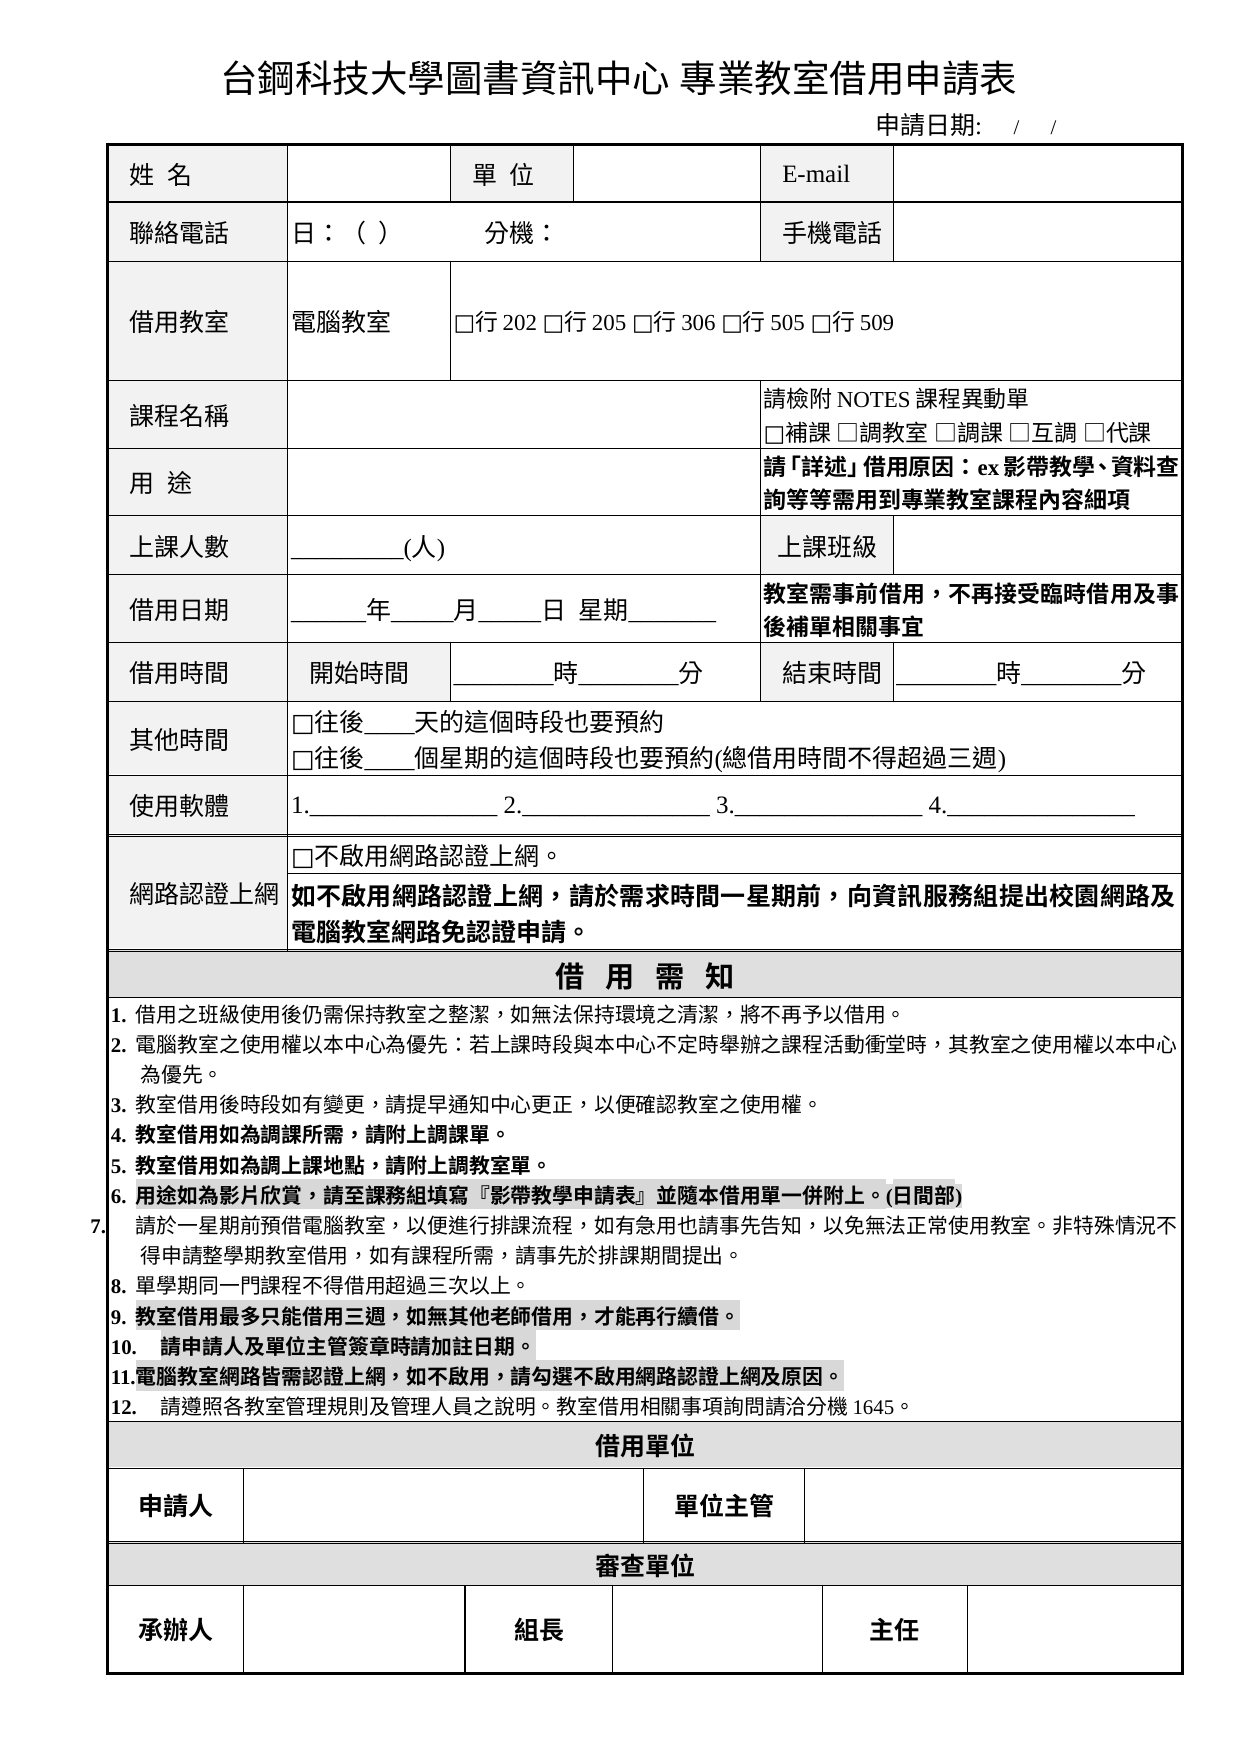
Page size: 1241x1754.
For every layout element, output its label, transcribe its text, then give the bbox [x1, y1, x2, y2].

table_cell 其他時間 [109, 702, 287, 774]
table_cell 電腦教室 [288, 262, 450, 380]
table_cell 組長 [466, 1586, 612, 1672]
table_cell 請「詳述」借用原因：ex影帶教學、資料查詢等等需用到專業教室課程內容細項 [761, 449, 1181, 515]
table_cell 審查單位 [109, 1544, 1181, 1585]
table_cell 手機電話 [761, 203, 893, 261]
table_header 姓 名 [109, 146, 287, 201]
table_cell 日：（ ） 分機： [288, 203, 760, 261]
table_header [574, 146, 760, 201]
text 申請日期: / / [112, 101, 1125, 142]
table_cell [244, 1469, 643, 1541]
table_cell [894, 516, 1181, 574]
table_cell 如不啟用網路認證上網，請於需求時間一星期前，向資訊服務組提出校園網路及電腦教室網路免認證申請。 [288, 874, 1181, 948]
table_header E-mail [761, 146, 893, 201]
table_cell 借用時間 [109, 643, 287, 701]
table_cell 借用教室 [109, 262, 287, 380]
table_cell 主任 [823, 1586, 967, 1672]
table_cell 網路認證上網 [109, 837, 287, 948]
table_cell □往後____天的這個時段也要預約 □往後____個星期的這個時段也要預約(總借用時間不得超過三週) [288, 702, 1181, 774]
table_cell 課程名稱 [109, 381, 287, 448]
table_header [288, 146, 450, 201]
table_cell ________時________分 [451, 643, 760, 701]
table_cell 開始時間 [288, 643, 450, 701]
table_cell [288, 449, 760, 515]
table_cell ________時________分 [894, 643, 1181, 701]
table_cell 上課班級 [761, 516, 893, 574]
table_cell 承辦人 [109, 1586, 243, 1672]
table_header [894, 146, 1181, 201]
table_cell [613, 1586, 822, 1672]
table_cell 申請人 [109, 1469, 243, 1541]
table_cell 借用需知 [109, 952, 1181, 997]
table_cell 單位主管 [644, 1469, 804, 1541]
table_cell 教室需事前借用，不再接受臨時借用及事後補單相關事宜 [761, 575, 1181, 642]
table_cell _________(人) [288, 516, 760, 574]
table_cell 使用軟體 [109, 776, 287, 833]
table_cell 上課人數 [109, 516, 287, 574]
table_cell [244, 1586, 464, 1672]
table_cell 借用之班級使用後仍需保持教室之整潔，如無法保持環境之清潔，將不再予以借用。 電腦教室之使用權以本中心為優先：若上課時段與本中心不定時舉辦之課程活動衝堂時，其教室之使用權以本中心為優先。 教室借用後時段如有變更，請提早通知中心更正，以便確認教室之使用權。 教室借用如為調課所需，請附上調課單。 教室借用如為調上課地點，請附上調教室單。 用途如為影片欣賞，請至課務組填寫『影帶教學申請表』並隨本借用單一併附上。(日間部) 請於一星期前預借電腦教室，以便進行排課流程，如有急用也請事先告知，以免無法正常使用教室。非特殊情況不得申請整學期教室借用，如有課程所需，請事先於排課期間提出。 單學期同一門課程不得借用超過三次以上。 教室借用最多只能借用三週，如無其他老師借用，才能再行續借。 請申請人及單位主管簽章時請加註日期。 電腦教室網路皆需認證上網，如不啟用，請勾選不啟用網路認證上網及原因。 請遵照各教室管理規則及管理人員之說明。教室借用相關事項詢問請洽分機1645。 [109, 998, 1181, 1421]
table_cell 借用日期 [109, 575, 287, 642]
table_cell 結束時間 [761, 643, 893, 701]
table_cell [805, 1469, 1181, 1541]
table_cell 借用單位 [109, 1422, 1181, 1467]
table_cell 聯絡電話 [109, 203, 287, 261]
table_header 單 位 [451, 146, 573, 201]
table_cell 1._______________ 2._______________ 3._______________ 4._______________ [288, 776, 1181, 833]
text 台鋼科技大學圖書資訊中心 專業教室借用申請表 [112, 59, 1125, 101]
table_cell □不啟用網路認證上網。 [288, 837, 1181, 873]
table_cell [968, 1586, 1181, 1672]
table_cell [894, 203, 1181, 261]
table_cell □行202 □行205 □行306 □行505 □行509 [451, 262, 1181, 380]
table_cell 請檢附NOTES課程異動單 □補課 □調教室 □調課 □互調 □代課 [761, 381, 1181, 448]
table_cell [288, 381, 760, 448]
table_cell 用 途 [109, 449, 287, 515]
table_cell ______年_____月_____日 星期_______ [288, 575, 760, 642]
